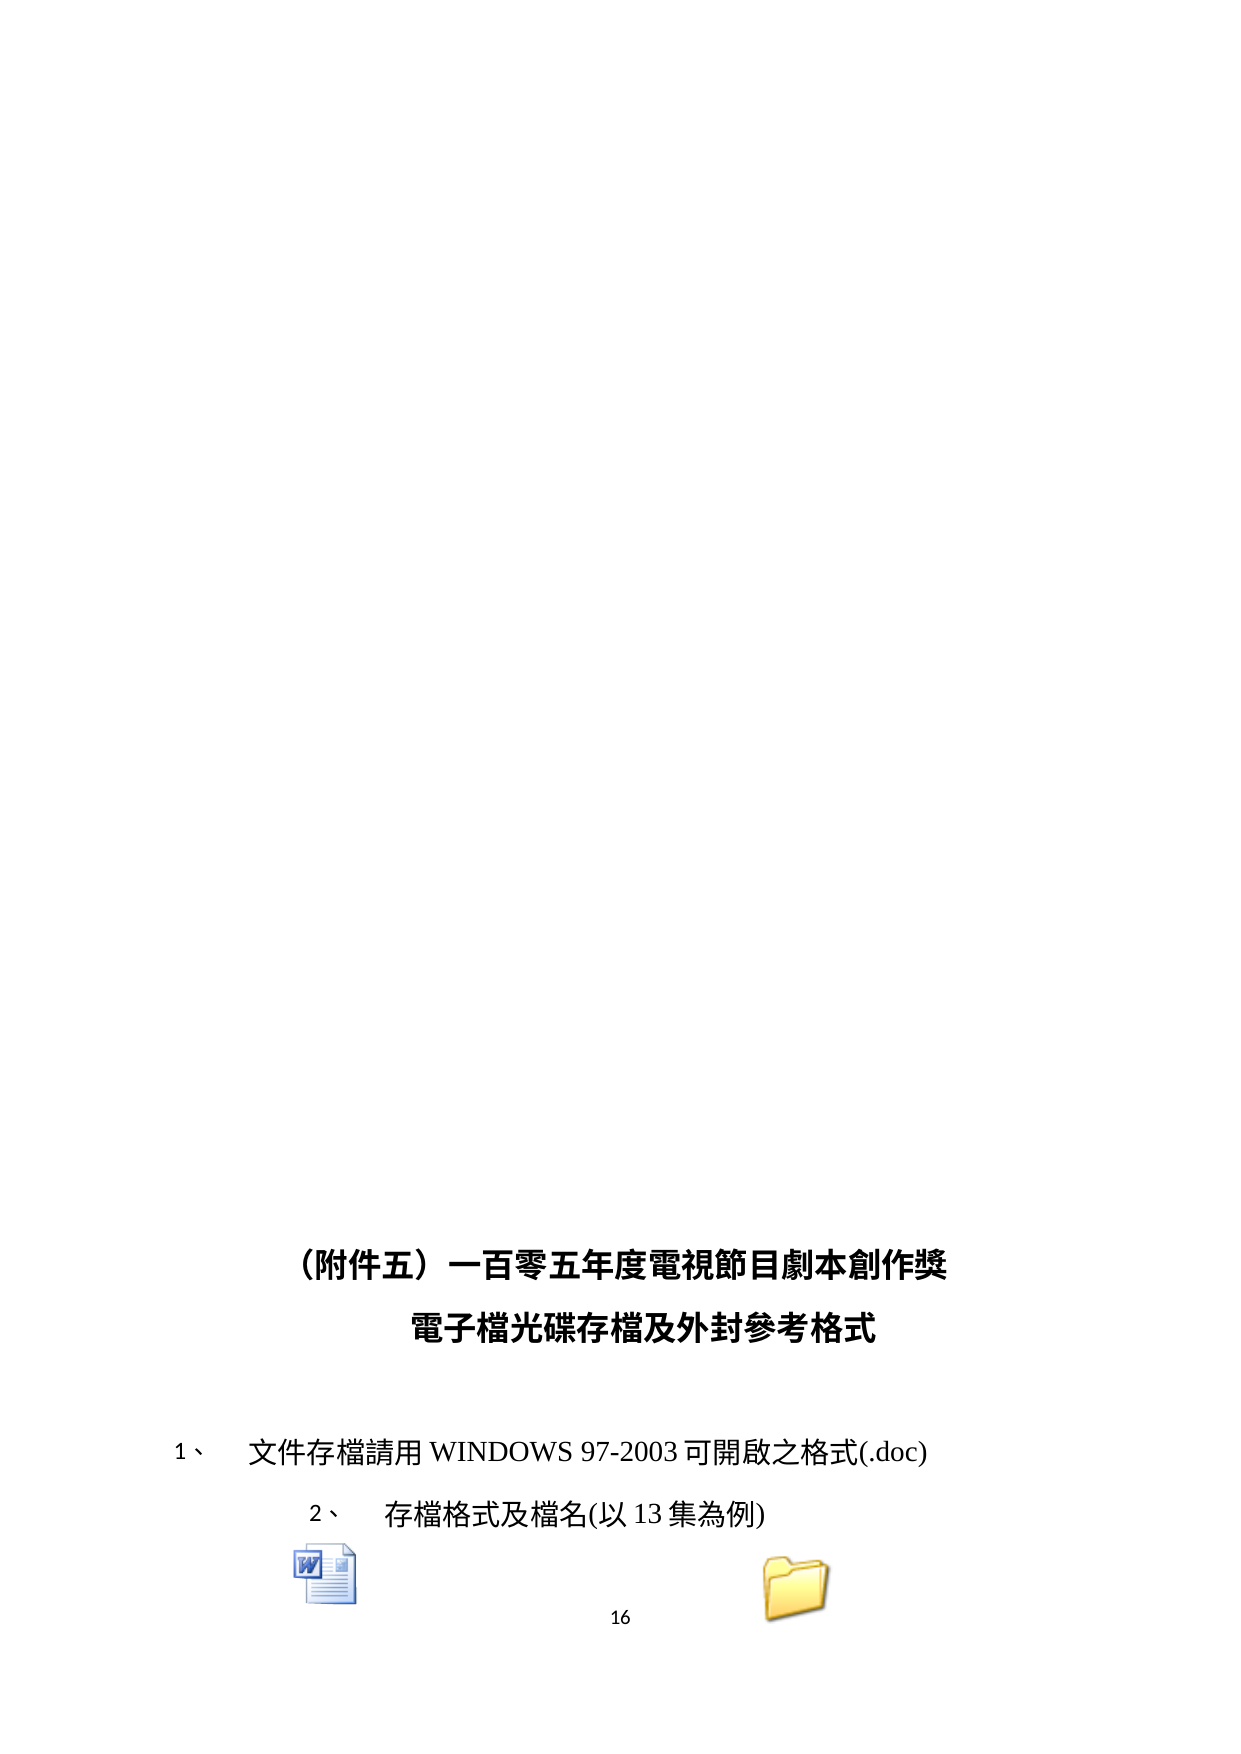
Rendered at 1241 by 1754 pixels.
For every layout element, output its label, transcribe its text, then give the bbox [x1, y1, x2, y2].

list 存檔格式及檔名(以13集為例) [309, 1471, 1128, 1534]
text （附件五）一百零五年度電視節目劇本創作獎 電子檔光碟存檔及外封參考格式 [53, 1221, 1175, 1346]
list 文件存檔請用WINDOWS 97-2003可開啟之格式(.doc) [173, 1409, 1128, 1471]
